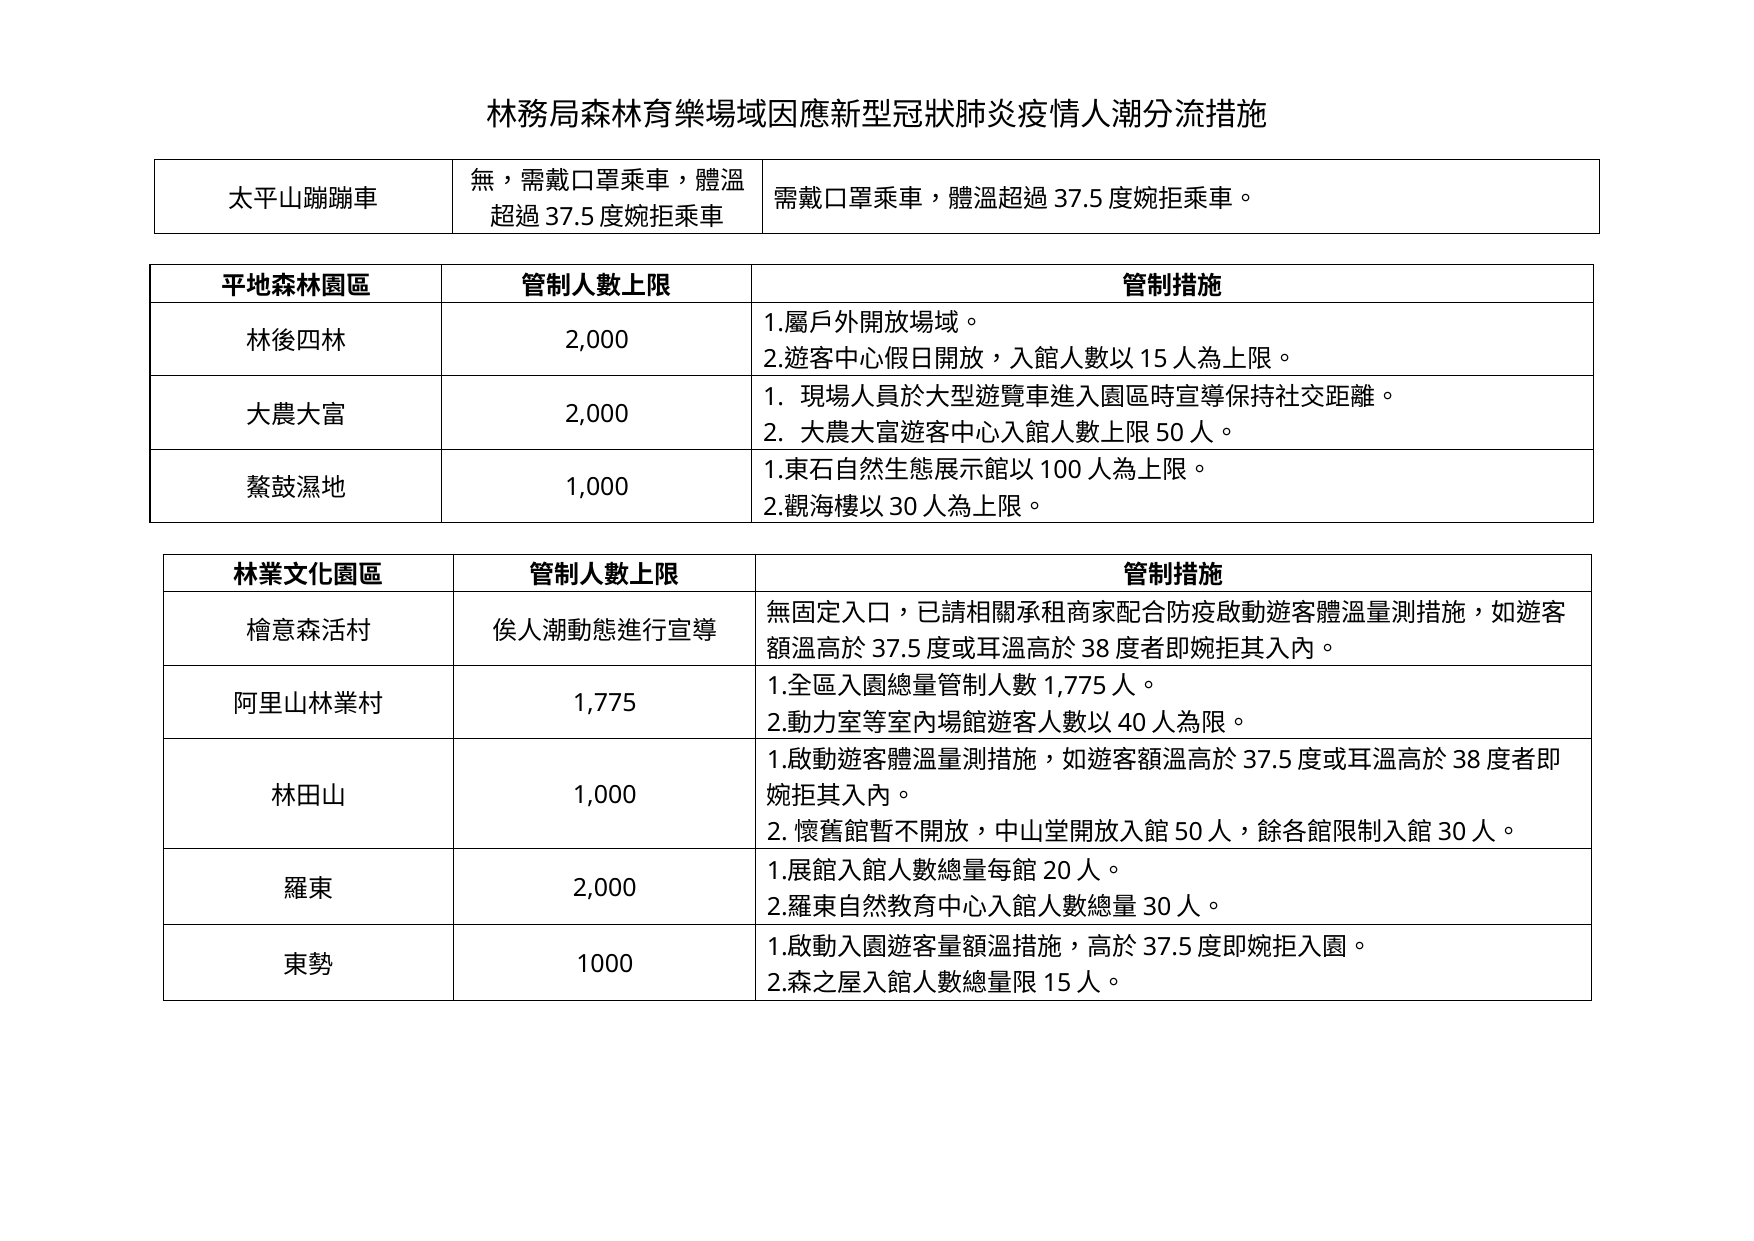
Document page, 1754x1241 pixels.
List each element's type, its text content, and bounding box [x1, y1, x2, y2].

table_cell 1000 [454, 925, 755, 1000]
table_cell 1.屬戶外開放場域。 2.遊客中心假日開放，入館人數以15人為上限。 [752, 303, 1593, 375]
table_cell 東勢 [164, 925, 453, 1000]
table_cell 1.啟動入園遊客量額溫措施，高於37.5度即婉拒入園。 2.森之屋入館人數總量限15人。 [756, 925, 1591, 1000]
table_cell 無固定入口，已請相關承租商家配合防疫啟動遊客體溫量測措施，如遊客額溫高於37.5度或耳溫高於38度者即婉拒其入內。 [756, 592, 1591, 665]
table_cell 鰲鼓濕地 [151, 450, 441, 522]
table_cell 2,000 [442, 376, 751, 449]
table_cell 無，需戴口罩乘車，體溫超過37.5度婉拒乘車 [453, 160, 762, 233]
table_cell 1,775 [454, 666, 755, 738]
table_cell 林田山 [164, 739, 453, 848]
table_cell 俟人潮動態進行宣導 [454, 592, 755, 665]
table_cell 1.東石自然生態展示館以100人為上限。 2.觀海樓以30人為上限。 [752, 450, 1593, 522]
table_cell 2,000 [454, 849, 755, 924]
table_cell 羅東 [164, 849, 453, 924]
table_cell 1.啟動遊客體溫量測措施，如遊客額溫高於37.5度或耳溫高於38度者即婉拒其入內。 2. 懷舊館暫不開放，中山堂開放入館50人，餘各館限制入館30人。 [756, 739, 1591, 848]
table_header 管制人數上限 [442, 265, 751, 302]
table_cell 林後四林 [151, 303, 441, 375]
table_cell 太平山蹦蹦車 [155, 160, 452, 233]
table_header 管制人數上限 [454, 555, 755, 591]
table_header 管制措施 [756, 555, 1591, 591]
table_header 平地森林園區 [151, 265, 441, 302]
table_header 管制措施 [752, 265, 1593, 302]
table_cell 大農大富 [151, 376, 441, 449]
table_cell 1.展館入館人數總量每館20人。 2.羅東自然教育中心入館人數總量30人。 [756, 849, 1591, 924]
table_cell 1,000 [454, 739, 755, 848]
table_cell 1.全區入園總量管制人數1,775人。 2.動力室等室內場館遊客人數以40人為限。 [756, 666, 1591, 738]
table_cell 檜意森活村 [164, 592, 453, 665]
table_cell 現場人員於大型遊覽車進入園區時宣導保持社交距離。 大農大富遊客中心入館人數上限50人。 [752, 376, 1593, 449]
table_cell 2,000 [442, 303, 751, 375]
table_header 林業文化園區 [164, 555, 453, 591]
table_cell 阿里山林業村 [164, 666, 453, 738]
table_cell 1,000 [442, 450, 751, 522]
table_cell 需戴口罩乘車，體溫超過37.5度婉拒乘車。 [763, 160, 1599, 233]
